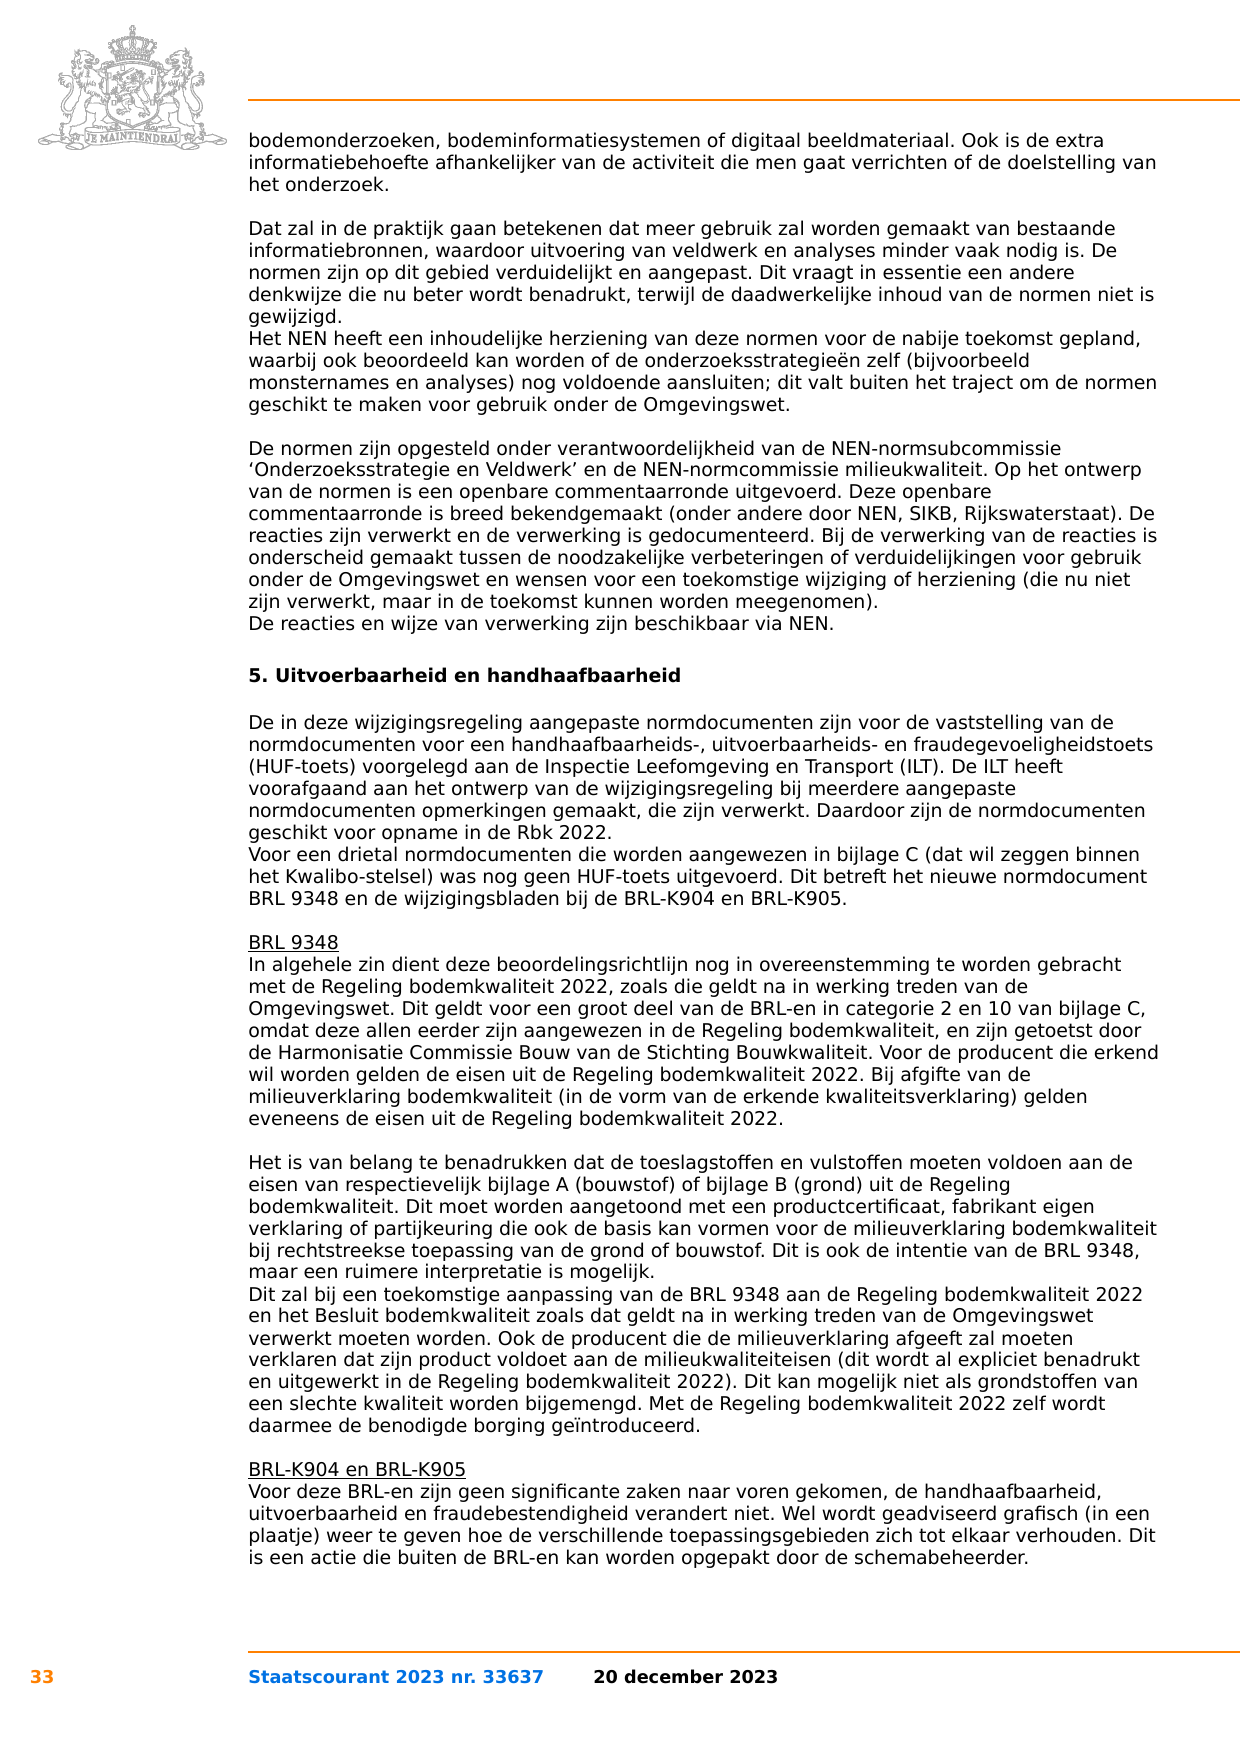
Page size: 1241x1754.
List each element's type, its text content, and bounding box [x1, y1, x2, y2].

text BRL 9348 [248, 932, 1163, 954]
text Het is van belang te benadrukken dat de toeslagstoffen en vulstoffen moeten voldoen aan de eisen van respectievelijk bijlage A (bouwstof) of bijlage B (grond) uit de Regeling bodemkwaliteit. Dit moet worden aangetoond met een productcertificaat, fabrikant eigen verklaring of partijkeuring die ook de basis kan vormen voor de milieuverklaring bodemkwaliteit bij rechtstreekse toepassing van de grond of bouwstof. Dit is ook de intentie van de BRL 9348, maar een ruimere interpretatie is mogelijk. [248, 1152, 1163, 1283]
text In algehele zin dient deze beoordelingsrichtlijn nog in overeenstemming te worden gebracht met de Regeling bodemkwaliteit 2022, zoals die geldt na in werking treden van de Omgevingswet. Dit geldt voor een groot deel van de BRL-en in categorie 2 en 10 van bijlage C, omdat deze allen eerder zijn aangewezen in de Regeling bodemkwaliteit, en zijn getoetst door de Harmonisatie Commissie Bouw van de Stichting Bouwkwaliteit. Voor de producent die erkend wil worden gelden de eisen uit de Regeling bodemkwaliteit 2022. Bij afgifte van de milieuverklaring bodemkwaliteit (in de vorm van de erkende kwaliteitsverklaring) gelden eveneens de eisen uit de Regeling bodemkwaliteit 2022. [248, 954, 1163, 1130]
text Dit zal bij een toekomstige aanpassing van de BRL 9348 aan de Regeling bodemkwaliteit 2022 en het Besluit bodemkwaliteit zoals dat geldt na in werking treden van de Omgevingswet verwerkt moeten worden. Ook de producent die de milieuverklaring afgeeft zal moeten verklaren dat zijn product voldoet aan de milieukwaliteiteisen (dit wordt al expliciet benadrukt en uitgewerkt in de Regeling bodemkwaliteit 2022). Dit kan mogelijk niet als grondstoffen van een slechte kwaliteit worden bijgemengd. Met de Regeling bodemkwaliteit 2022 zelf wordt daarmee de benodigde borging geïntroduceerd. [248, 1283, 1163, 1437]
text De reacties en wijze van verwerking zijn beschikbaar via NEN. [248, 613, 1163, 635]
text Voor deze BRL-en zijn geen significante zaken naar voren gekomen, de handhaafbaarheid, uitvoerbaarheid en fraudebestendigheid verandert niet. Wel wordt geadviseerd grafisch (in een plaatje) weer te geven hoe de verschillende toepassingsgebieden zich tot elkaar verhouden. Dit is een actie die buiten de BRL-en kan worden opgepakt door de schemabeheerder. [248, 1481, 1163, 1569]
subtitle 5. Uitvoerbaarheid en handhaafbaarheid [248, 665, 1163, 687]
text bodemonderzoeken, bodeminformatiesystemen of digitaal beeldmateriaal. Ook is de extra informatiebehoefte afhankelijker van de activiteit die men gaat verrichten of de doelstelling van het onderzoek. [248, 130, 1163, 196]
text Dat zal in de praktijk gaan betekenen dat meer gebruik zal worden gemaakt van bestaande informatiebronnen, waardoor uitvoering van veldwerk en analyses minder vaak nodig is. De normen zijn op dit gebied verduidelijkt en aangepast. Dit vraagt in essentie een andere denkwijze die nu beter wordt benadrukt, terwijl de daadwerkelijke inhoud van de normen niet is gewijzigd. [248, 218, 1163, 328]
text De in deze wijzigingsregeling aangepaste normdocumenten zijn voor de vaststelling van de normdocumenten voor een handhaafbaarheids-, uitvoerbaarheids- en fraudegevoeligheidstoets (HUF-toets) voorgelegd aan de Inspectie Leefomgeving en Transport (ILT). De ILT heeft voorafgaand aan het ontwerp van de wijzigingsregeling bij meerdere aangepaste normdocumenten opmerkingen gemaakt, die zijn verwerkt. Daardoor zijn de normdocumenten geschikt voor opname in de Rbk 2022. [248, 712, 1163, 844]
text De normen zijn opgesteld onder verantwoordelijkheid van de NEN-normsubcommissie ‘Onderzoeksstrategie en Veldwerk’ en de NEN-normcommissie milieukwaliteit. Op het ontwerp van de normen is een openbare commentaarronde uitgevoerd. Deze openbare commentaarronde is breed bekendgemaakt (onder andere door NEN, SIKB, Rijkswaterstaat). De reacties zijn verwerkt en de verwerking is gedocumenteerd. Bij de verwerking van de reacties is onderscheid gemaakt tussen de noodzakelijke verbeteringen of verduidelijkingen voor gebruik onder de Omgevingswet en wensen voor een toekomstige wijziging of herziening (die nu niet zijn verwerkt, maar in de toekomst kunnen worden meegenomen). [248, 437, 1163, 613]
text Voor een drietal normdocumenten die worden aangewezen in bijlage C (dat wil zeggen binnen het Kwalibo-stelsel) was nog geen HUF-toets uitgevoerd. Dit betreft het nieuwe normdocument BRL 9348 en de wijzigingsbladen bij de BRL-K904 en BRL-K905. [248, 844, 1163, 910]
text Het NEN heeft een inhoudelijke herziening van deze normen voor de nabije toekomst gepland, waarbij ook beoordeeld kan worden of de onderzoeksstrategieën zelf (bijvoorbeeld monsternames en analyses) nog voldoende aansluiten; dit valt buiten het traject om de normen geschikt te maken voor gebruik onder de Omgevingswet. [248, 328, 1163, 416]
picture [38, 25, 227, 150]
text BRL-K904 en BRL-K905 [248, 1459, 1163, 1481]
